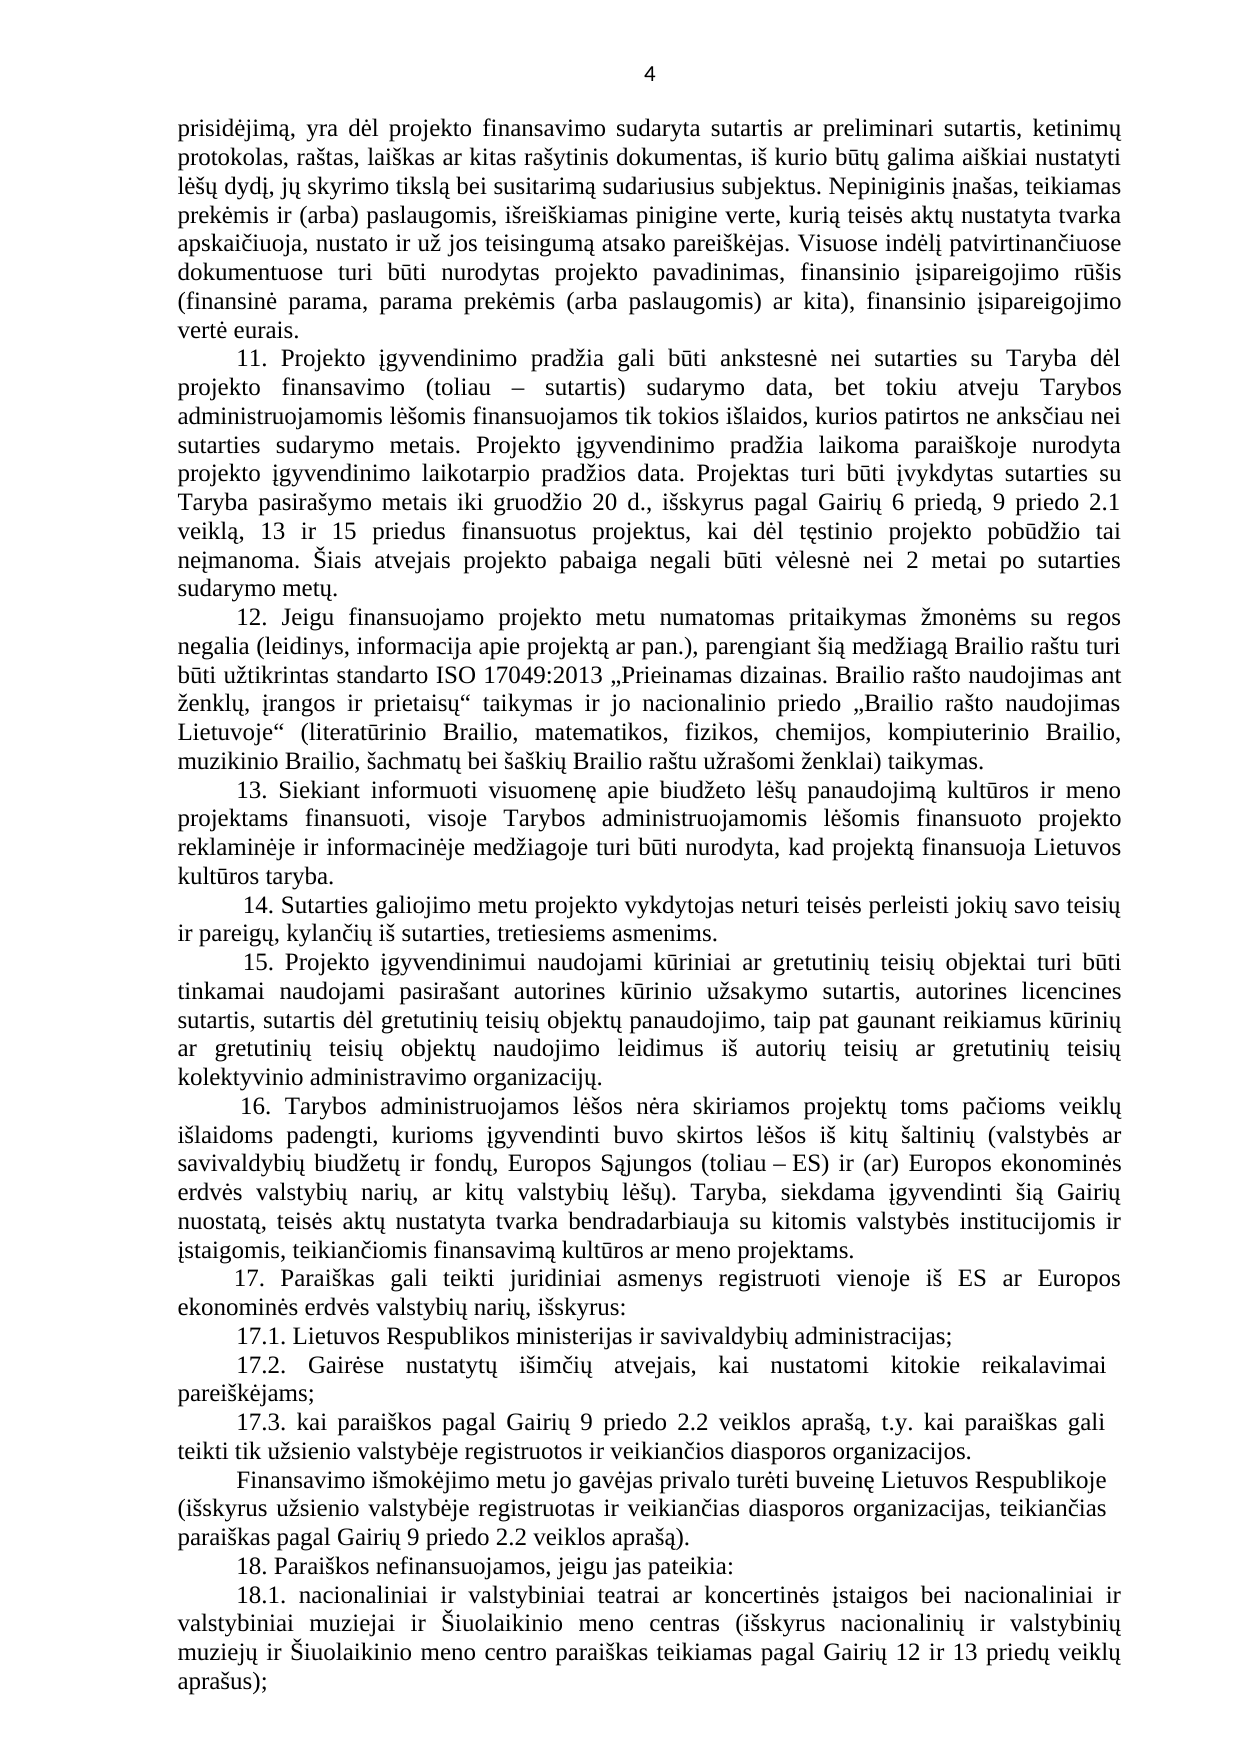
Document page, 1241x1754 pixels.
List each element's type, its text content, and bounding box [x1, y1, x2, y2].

text 17.3. kai paraiškos pagal Gairių 9 priedo 2.2 veiklos aprašą, t.y. kai paraiškas gali teikti tik užsienio valstybėje registruotos ir veikiančios diasporos organizacijos. [177, 1407, 1107, 1465]
text 18. Paraiškos nefinansuojamos, jeigu jas pateikia: [177, 1551, 1122, 1580]
text 15. Projekto įgyvendinimui naudojami kūriniai ar gretutinių teisių objektai turi būti tinkamai naudojami pasirašant autorines kūrinio užsakymo sutartis, autorines licencines sutartis, sutartis dėl gretutinių teisių objektų panaudojimo, taip pat gaunant reikiamus kūrinių ar gretutinių teisių objektų naudojimo leidimus iš autorių teisių ar gretutinių teisių kolektyvinio administravimo organizacijų. [177, 947, 1122, 1091]
text 14. Sutarties galiojimo metu projekto vykdytojas neturi teisės perleisti jokių savo teisių ir pareigų, kylančių iš sutarties, tretiesiems asmenims. [177, 890, 1122, 947]
text 18.1. nacionaliniai ir valstybiniai teatrai ar koncertinės įstaigos bei nacionaliniai ir valstybiniai muziejai ir Šiuolaikinio meno centras (išskyrus nacionalinių ir valstybinių muziejų ir Šiuolaikinio meno centro paraiškas teikiamas pagal Gairių 12 ir 13 priedų veiklų aprašus); [177, 1580, 1122, 1695]
text Finansavimo išmokėjimo metu jo gavėjas privalo turėti buveinę Lietuvos Respublikoje (išskyrus užsienio valstybėje registruotas ir veikiančias diasporos organizacijas, teikiančias paraiškas pagal Gairių 9 priedo 2.2 veiklos aprašą). [177, 1465, 1107, 1551]
text prisidėjimą, yra dėl projekto finansavimo sudaryta sutartis ar preliminari sutartis, ketinimų protokolas, raštas, laiškas ar kitas rašytinis dokumentas, iš kurio būtų galima aiškiai nustatyti lėšų dydį, jų skyrimo tikslą bei susitarimą sudariusius subjektus. Nepiniginis įnašas, teikiamas prekėmis ir (arba) paslaugomis, išreiškiamas pinigine verte, kurią teisės aktų nustatyta tvarka apskaičiuoja, nustato ir už jos teisingumą atsako pareiškėjas. Visuose indėlį patvirtinančiuose dokumentuose turi būti nurodytas projekto pavadinimas, finansinio įsipareigojimo rūšis (finansinė parama, parama prekėmis (arba paslaugomis) ar kita), finansinio įsipareigojimo vertė eurais. [177, 113, 1122, 343]
text 13. Siekiant informuoti visuomenę apie biudžeto lėšų panaudojimą kultūros ir meno projektams finansuoti, visoje Tarybos administruojamomis lėšomis finansuoto projekto reklaminėje ir informacinėje medžiagoje turi būti nurodyta, kad projektą finansuoja Lietuvos kultūros taryba. [177, 775, 1122, 890]
text 12. Jeigu finansuojamo projekto metu numatomas pritaikymas žmonėms su regos negalia (leidinys, informacija apie projektą ar pan.), parengiant šią medžiagą Brailio raštu turi būti užtikrintas standarto ISO 17049:2013 „Prieinamas dizainas. Brailio rašto naudojimas ant ženklų, įrangos ir prietaisų“ taikymas ir jo nacionalinio priedo „Brailio rašto naudojimas Lietuvoje“ (literatūrinio Brailio, matematikos, fizikos, chemijos, kompiuterinio Brailio, muzikinio Brailio, šachmatų bei šaškių Brailio raštu užrašomi ženklai) taikymas. [177, 602, 1122, 775]
text 17.1. Lietuvos Respublikos ministerijas ir savivaldybių administracijas; [177, 1321, 1107, 1350]
text 11. Projekto įgyvendinimo pradžia gali būti ankstesnė nei sutarties su Taryba dėl projekto finansavimo (toliau – sutartis) sudarymo data, bet tokiu atveju Tarybos administruojamomis lėšomis finansuojamos tik tokios išlaidos, kurios patirtos ne anksčiau nei sutarties sudarymo metais. Projekto įgyvendinimo pradžia laikoma paraiškoje nurodyta projekto įgyvendinimo laikotarpio pradžios data. Projektas turi būti įvykdytas sutarties su Taryba pasirašymo metais iki gruodžio 20 d., išskyrus pagal Gairių 6 priedą, 9 priedo 2.1 veiklą, 13 ir 15 priedus finansuotus projektus, kai dėl tęstinio projekto pobūdžio tai neįmanoma. Šiais atvejais projekto pabaiga negali būti vėlesnė nei 2 metai po sutarties sudarymo metų. [177, 343, 1122, 602]
text 17.2. Gairėse nustatytų išimčių atvejais, kai nustatomi kitokie reikalavimai pareiškėjams; [177, 1350, 1107, 1407]
text 17. Paraiškas gali teikti juridiniai asmenys registruoti vienoje iš ES ar Europos ekonominės erdvės valstybių narių, išskyrus: [177, 1263, 1122, 1321]
text 16. Tarybos administruojamos lėšos nėra skiriamos projektų toms pačioms veiklų išlaidoms padengti, kurioms įgyvendinti buvo skirtos lėšos iš kitų šaltinių (valstybės ar savivaldybių biudžetų ir fondų, Europos Sąjungos (toliau – ES) ir (ar) Europos ekonominės erdvės valstybių narių, ar kitų valstybių lėšų). Taryba, siekdama įgyvendinti šią Gairių nuostatą, teisės aktų nustatyta tvarka bendradarbiauja su kitomis valstybės institucijomis ir įstaigomis, teikiančiomis finansavimą kultūros ar meno projektams. [177, 1091, 1122, 1263]
